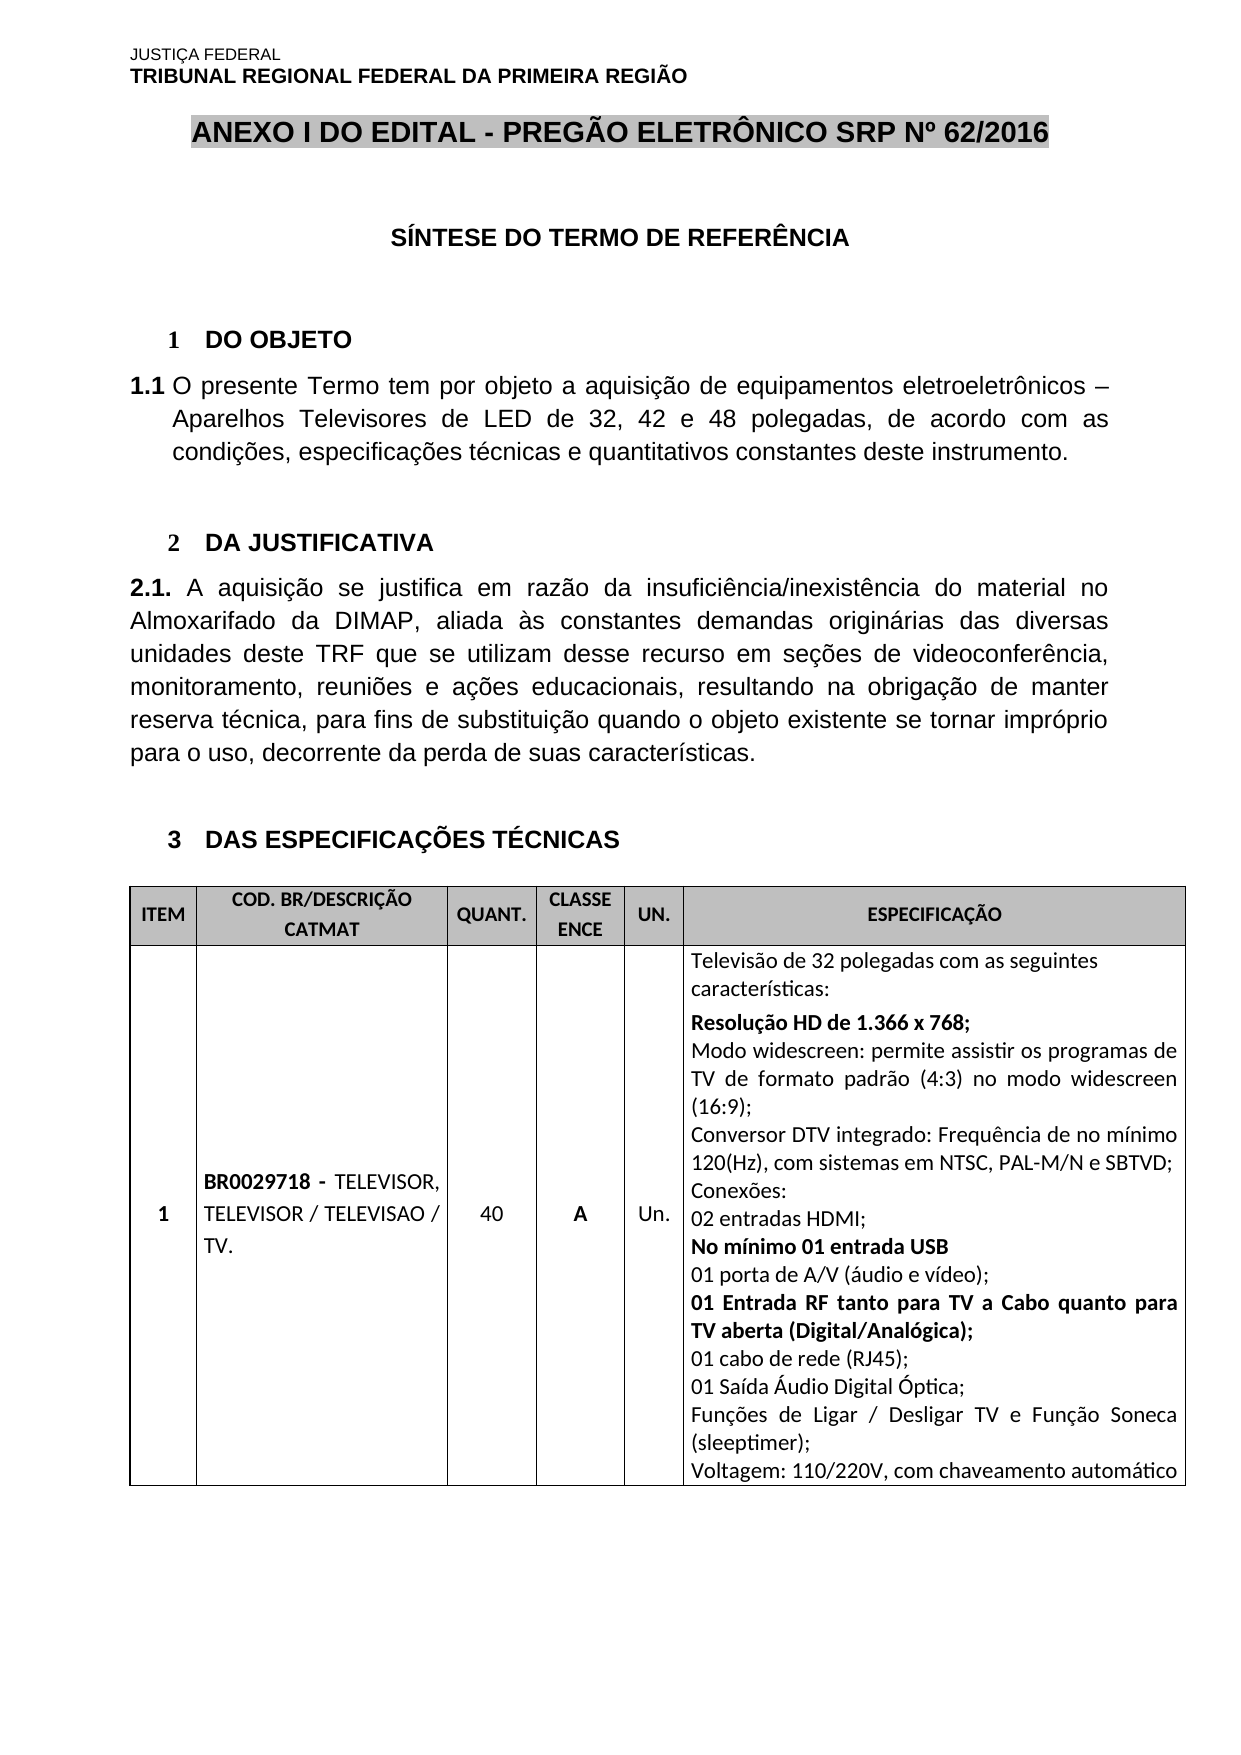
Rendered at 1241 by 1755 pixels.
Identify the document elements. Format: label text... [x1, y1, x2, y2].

table_cell 1 [131, 946, 196, 1484]
table_header ESPECIFICAÇÃO [684, 887, 1185, 945]
table_cell Televisão de 32 polegadas com as seguintes características: Resolução HD de 1.366 x 768; Modo widescreen: permite assistir os programas de TV de formato padrão (4:3) no modo widescreen (16:9); Conversor DTV integrado: Frequência de no mínimo 120(Hz), com sistemas em NTSC, PAL-M/N e SBTVD; Conexões: 02 entradas HDMI; No mínimo 01 entrada USB 01 porta de A/V (áudio e vídeo); 01 Entrada RF tanto para TV a Cabo quanto para TV aberta (Digital/Analógica); 01 cabo de rede (RJ45); 01 Saída Áudio Digital Óptica; Funções de Ligar / Desligar TV e Função Soneca (sleeptimer); Voltagem: 110/220V, com chaveamento automático [684, 946, 1185, 1484]
table_cell 40 [448, 946, 536, 1484]
text ANEXO I DO EDITAL - PREGÃO ELETRÔNICO SRP Nº 62/2016 [130, 115, 1110, 148]
text SÍNTESE DO TERMO DE REFERÊNCIA [130, 223, 1110, 251]
table_header UN. [625, 887, 683, 945]
table_cell Un. [625, 946, 683, 1484]
table_header COD. BR/DESCRIÇÃO CATMAT [197, 887, 447, 945]
table_header ITEM [131, 887, 196, 945]
table_header QUANT. [448, 887, 536, 945]
list DAS ESPECIFICAÇÕES TÉCNICAS [167, 825, 1110, 854]
table_cell A [537, 946, 624, 1484]
list O presente Termo tem por objeto a aquisição de equipamentos eletroeletrônicos – Aparelhos Televisores de LED de 32, 42 e 48 polegadas, de acordo com as condições, especificações técnicas e quantitativos constantes deste instrumento. [130, 371, 1110, 465]
list DA JUSTIFICATIVA [167, 528, 1110, 557]
table_cell BR0029718 - TELEVISOR, TELEVISOR / TELEVISAO / TV. [197, 946, 447, 1484]
table_header CLASSE ENCE [537, 887, 624, 945]
list DO OBJETO [167, 325, 1110, 354]
text 2.1. A aquisição se justifica em razão da insuficiência/inexistência do material no Almoxarifado da DIMAP, aliada às constantes demandas originárias das diversas unidades deste TRF que se utilizam desse recurso em seções de videoconferência, monitoramento, reuniões e ações educacionais, resultando na obrigação de manter reserva técnica, para fins de substituição quando o objeto existente se tornar impróprio para o uso, decorrente da perda de suas características. [130, 573, 1110, 767]
